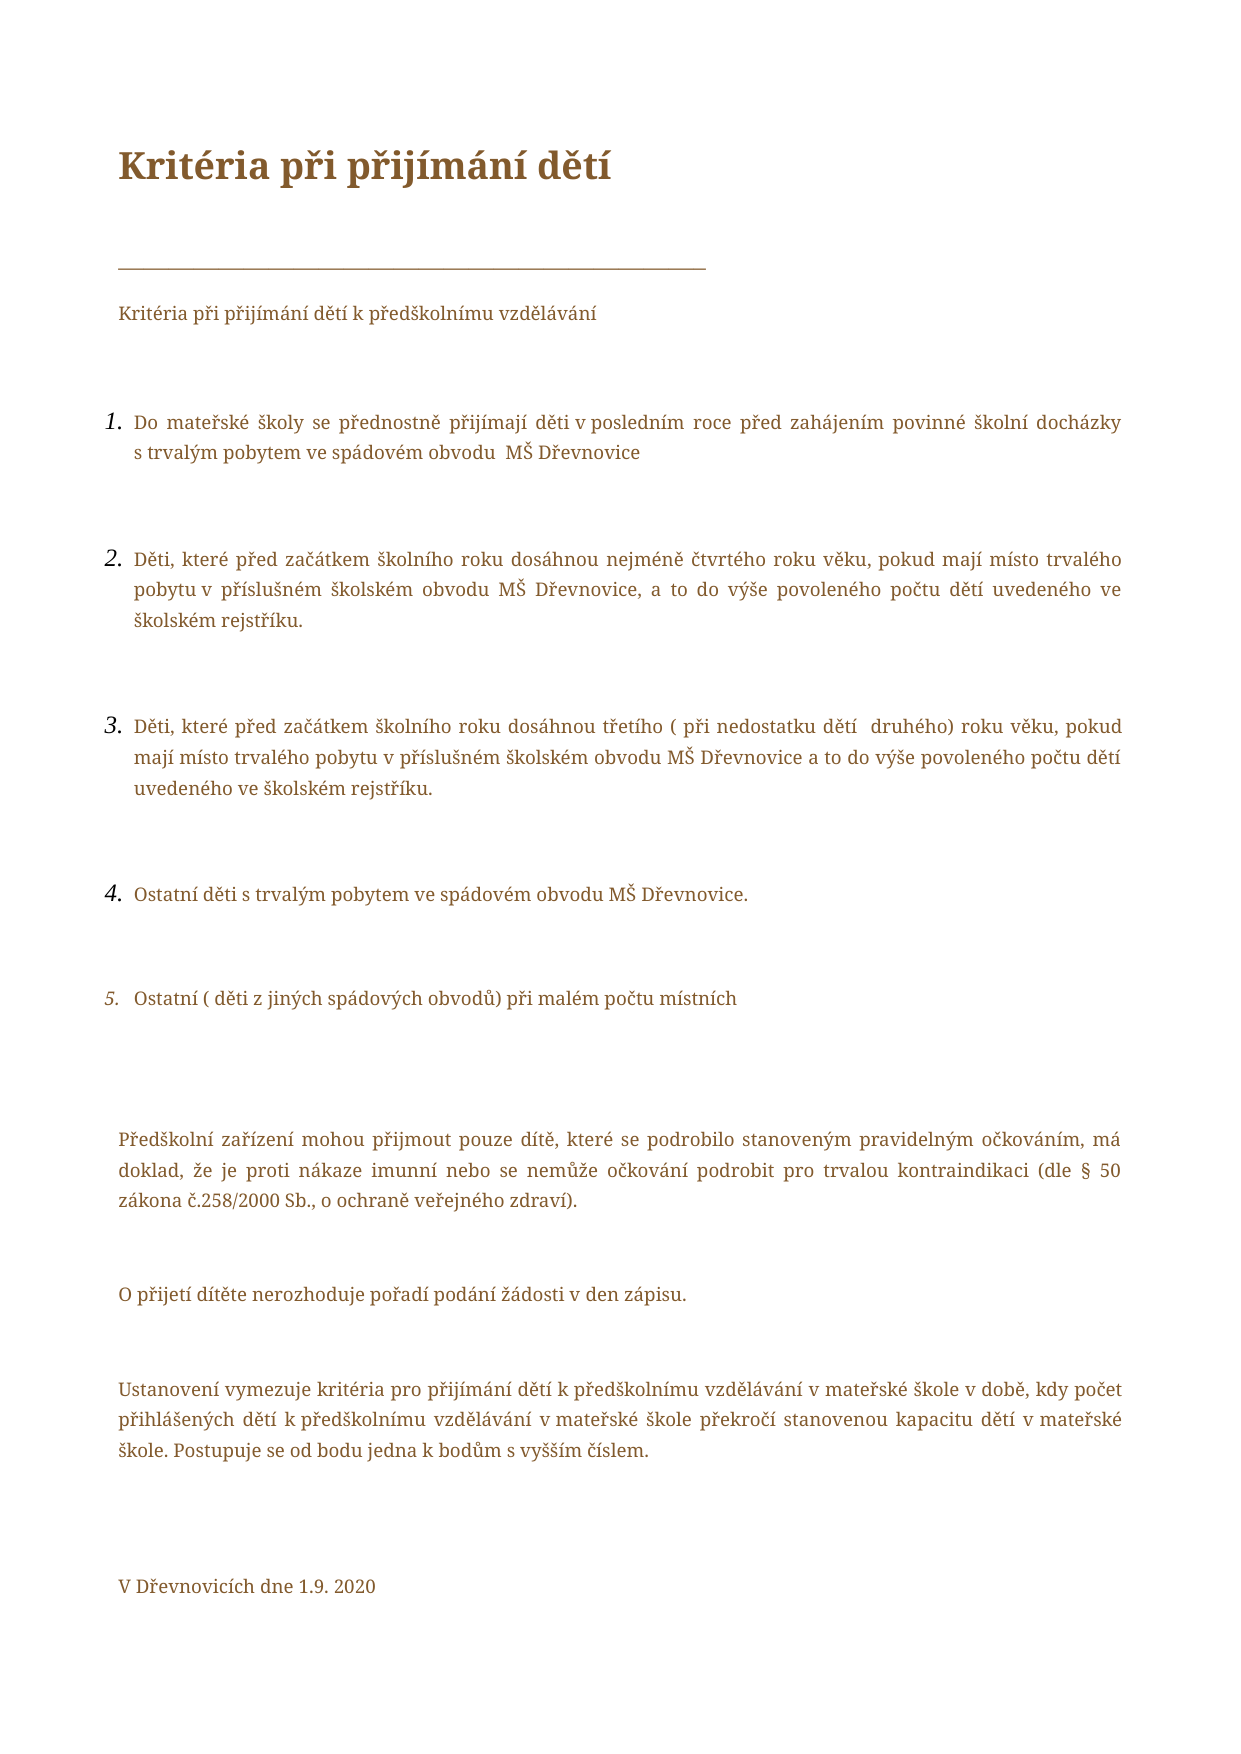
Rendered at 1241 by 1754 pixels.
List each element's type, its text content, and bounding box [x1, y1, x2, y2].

text Ustanovení vymezuje kritéria pro přijímání dětí k předškolnímu vzdělávání v mateřské škole v době, kdy počet přihlášených dětí k předškolnímu vzdělávání v mateřské škole překročí stanovenou kapacitu dětí v mateřské škole. Postupuje se od bodu jedna k bodům s vyšším číslem. [118, 1376, 1122, 1463]
list Ostatní děti s trvalým pobytem ve spádovém obvodu MŠ Dřevnovice. [134, 878, 1122, 907]
text O přijetí dítěte nerozhoduje pořadí podání žádosti v den zápisu. [118, 1282, 1122, 1307]
list Do mateřské školy se přednostně přijímají děti v posledním roce před zahájením povinné školní docházky s trvalým pobytem ve spádovém obvodu MŠ Dřevnovice [134, 406, 1122, 465]
list Ostatní ( děti z jiných spádových obvodů) při malém počtu místních [134, 985, 1122, 1011]
text V Dřevnovicích dne 1.9. 2020 [118, 1573, 1122, 1598]
subtitle Kritéria při přijímání dětí [118, 139, 1122, 190]
list Děti, které před začátkem školního roku dosáhnou nejméně čtvrtého roku věku, pokud mají místo trvalého pobytu v příslušném školském obvodu MŠ Dřevnovice, a to do výše povoleného počtu dětí uvedeného ve školském rejstříku. [134, 543, 1122, 633]
list Děti, které před začátkem školního roku dosáhnou třetího ( při nedostatku dětí druhého) roku věku, pokud mají místo trvalého pobytu v příslušném školském obvodu MŠ Dřevnovice a to do výše povoleného počtu dětí uvedeného ve školském rejstříku. [134, 710, 1122, 800]
text Předškolní zařízení mohou přijmout pouze dítě, které se podrobilo stanoveným pravidelným očkováním, má doklad, že je proti nákaze imunní nebo se nemůže očkování podrobit pro trvalou kontraindikaci (dle § 50 zákona č.258/2000 Sb., o ochraně veřejného zdraví). [118, 1126, 1122, 1213]
text Kritéria při přijímání dětí k předškolnímu vzdělávání [118, 301, 1122, 326]
text ———————————————————————– [118, 252, 1122, 280]
